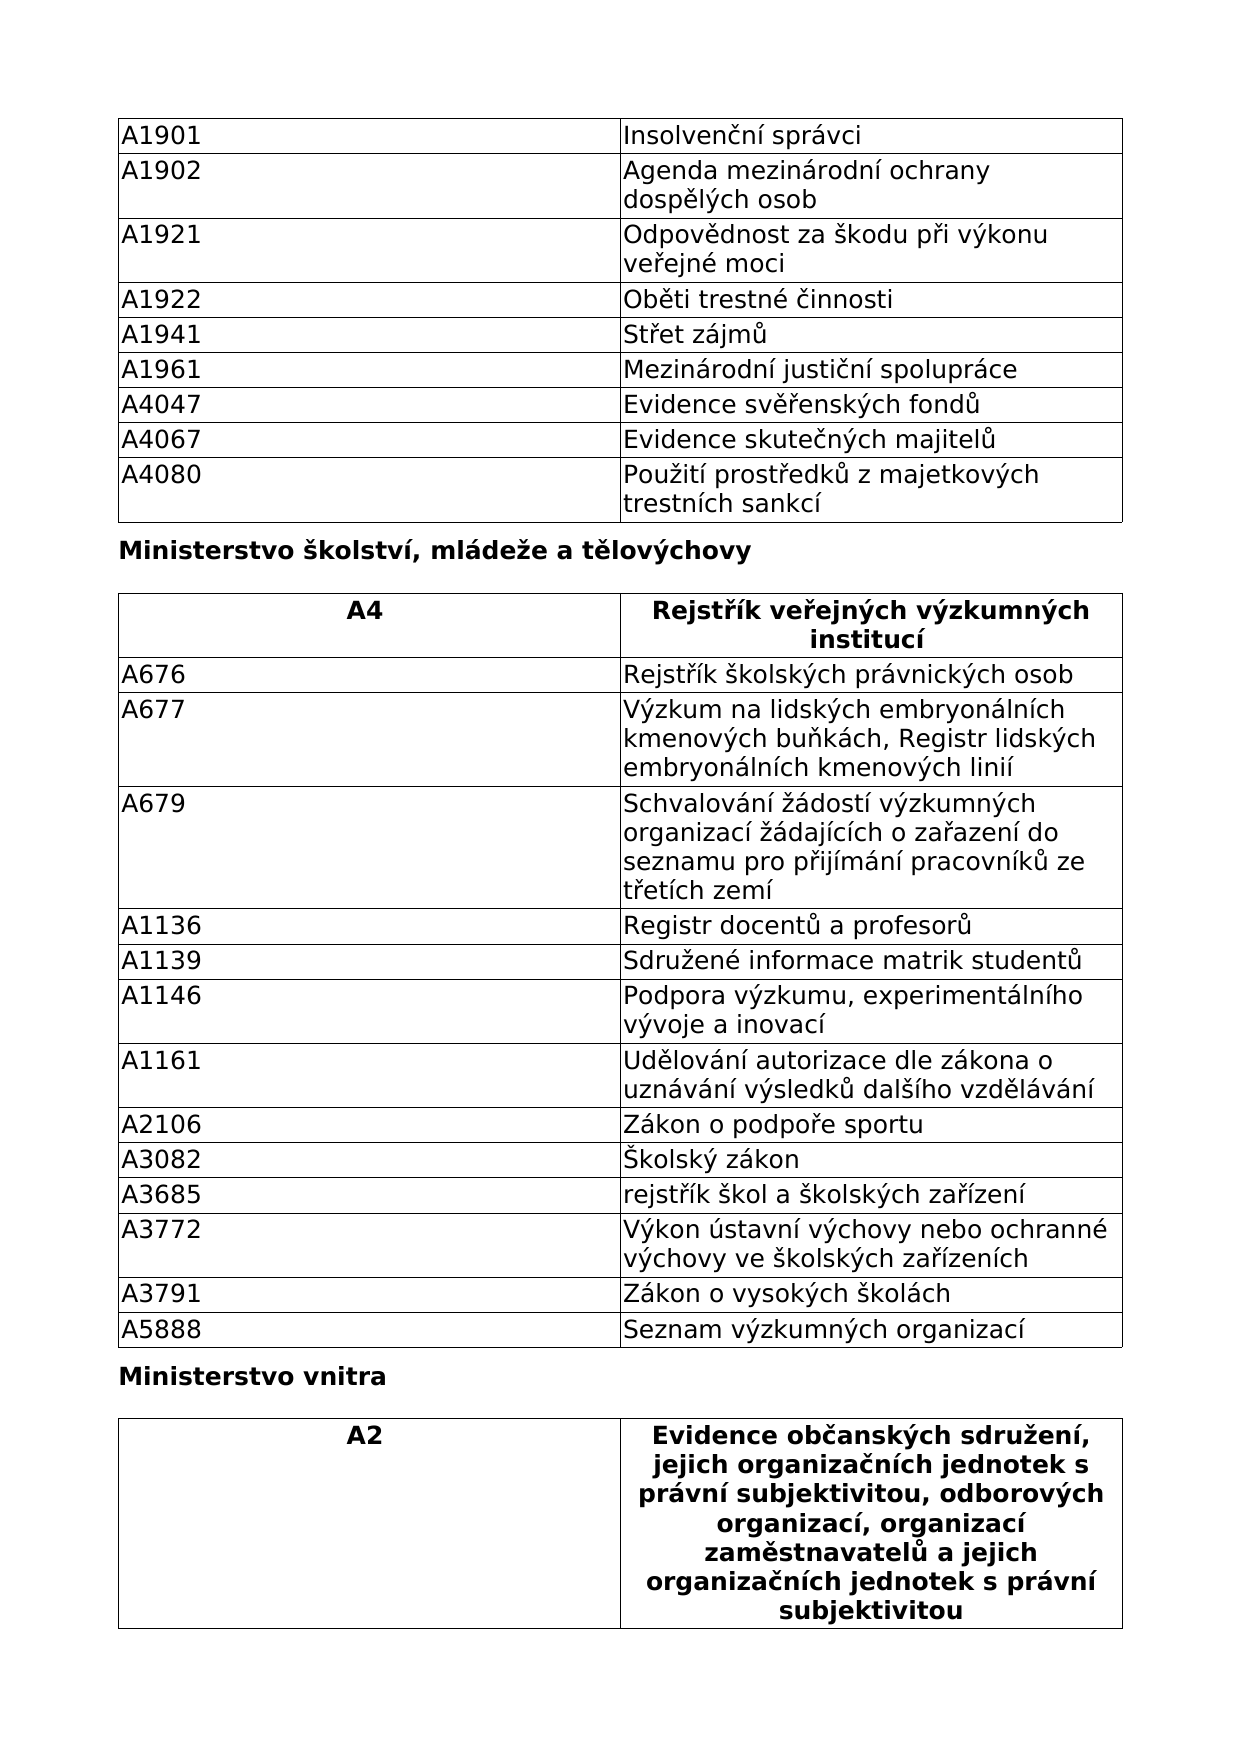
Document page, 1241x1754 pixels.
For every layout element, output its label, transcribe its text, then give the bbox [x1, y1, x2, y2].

table_cell Zákon o vysokých školách [621, 1278, 1122, 1312]
table_cell A1139 [119, 945, 620, 978]
table_cell A1921 [119, 219, 620, 282]
table_cell Oběti trestné činnosti [621, 283, 1122, 317]
table_cell Udělování autorizace dle zákona o uznávání výsledků dalšího vzdělávání [621, 1044, 1122, 1107]
table_header Evidence občanských sdružení, jejich organizačních jednotek s právní subjektivitou, odborových organizací, organizací zaměstnavatelů a jejich organizačních jednotek s právní subjektivitou [621, 1419, 1122, 1628]
table_cell Mezinárodní justiční spolupráce [621, 353, 1122, 387]
table_cell Použití prostředků z majetkových trestních sankcí [621, 458, 1122, 522]
table_cell A679 [119, 787, 620, 908]
table_cell Evidence svěřenských fondů [621, 388, 1122, 422]
table_header A4 [119, 594, 620, 657]
table_cell Výzkum na lidských embryonálních kmenových buňkách, Registr lidských embryonálních kmenových linií [621, 693, 1122, 786]
table_cell Schvalování žádostí výzkumných organizací žádajících o zařazení do seznamu pro přijímání pracovníků ze třetích zemí [621, 787, 1122, 908]
table_cell Evidence skutečných majitelů [621, 423, 1122, 457]
table_cell A4047 [119, 388, 620, 422]
table_cell Seznam výzkumných organizací [621, 1313, 1122, 1347]
table_cell Podpora výzkumu, experimentálního vývoje a inovací [621, 980, 1122, 1043]
table_cell A4080 [119, 458, 620, 522]
table_cell A1901 [119, 119, 620, 153]
table_cell Rejstřík školských právnických osob [621, 658, 1122, 692]
table_cell Agenda mezinárodní ochrany dospělých osob [621, 154, 1122, 217]
table_cell A3772 [119, 1214, 620, 1277]
text Ministerstvo školství, mládeže a tělovýchovy [118, 536, 1122, 566]
table_cell A1161 [119, 1044, 620, 1107]
table_cell Odpovědnost za škodu při výkonu veřejné moci [621, 219, 1122, 282]
table_cell A1146 [119, 980, 620, 1043]
table_cell A1922 [119, 283, 620, 317]
table_cell A1941 [119, 318, 620, 352]
table_cell Zákon o podpoře sportu [621, 1108, 1122, 1142]
table_cell A5888 [119, 1313, 620, 1347]
table_cell A3082 [119, 1143, 620, 1177]
table_cell Insolvenční správci [621, 119, 1122, 153]
table_header A2 [119, 1419, 620, 1628]
table_cell A2106 [119, 1108, 620, 1142]
table_cell Školský zákon [621, 1143, 1122, 1177]
table_header Rejstřík veřejných výzkumných institucí [621, 594, 1122, 657]
table_cell A1961 [119, 353, 620, 387]
table_cell Sdružené informace matrik studentů [621, 945, 1122, 978]
table_cell A3685 [119, 1178, 620, 1212]
table_cell A677 [119, 693, 620, 786]
table_cell A1902 [119, 154, 620, 217]
table_cell A4067 [119, 423, 620, 457]
table_cell A1136 [119, 909, 620, 943]
table_cell Střet zájmů [621, 318, 1122, 352]
table_cell A3791 [119, 1278, 620, 1312]
table_cell A676 [119, 658, 620, 692]
table_cell Výkon ústavní výchovy nebo ochranné výchovy ve školských zařízeních [621, 1214, 1122, 1277]
text Ministerstvo vnitra [118, 1362, 1122, 1391]
table_cell rejstřík škol a školských zařízení [621, 1178, 1122, 1212]
table_cell Registr docentů a profesorů [621, 909, 1122, 943]
